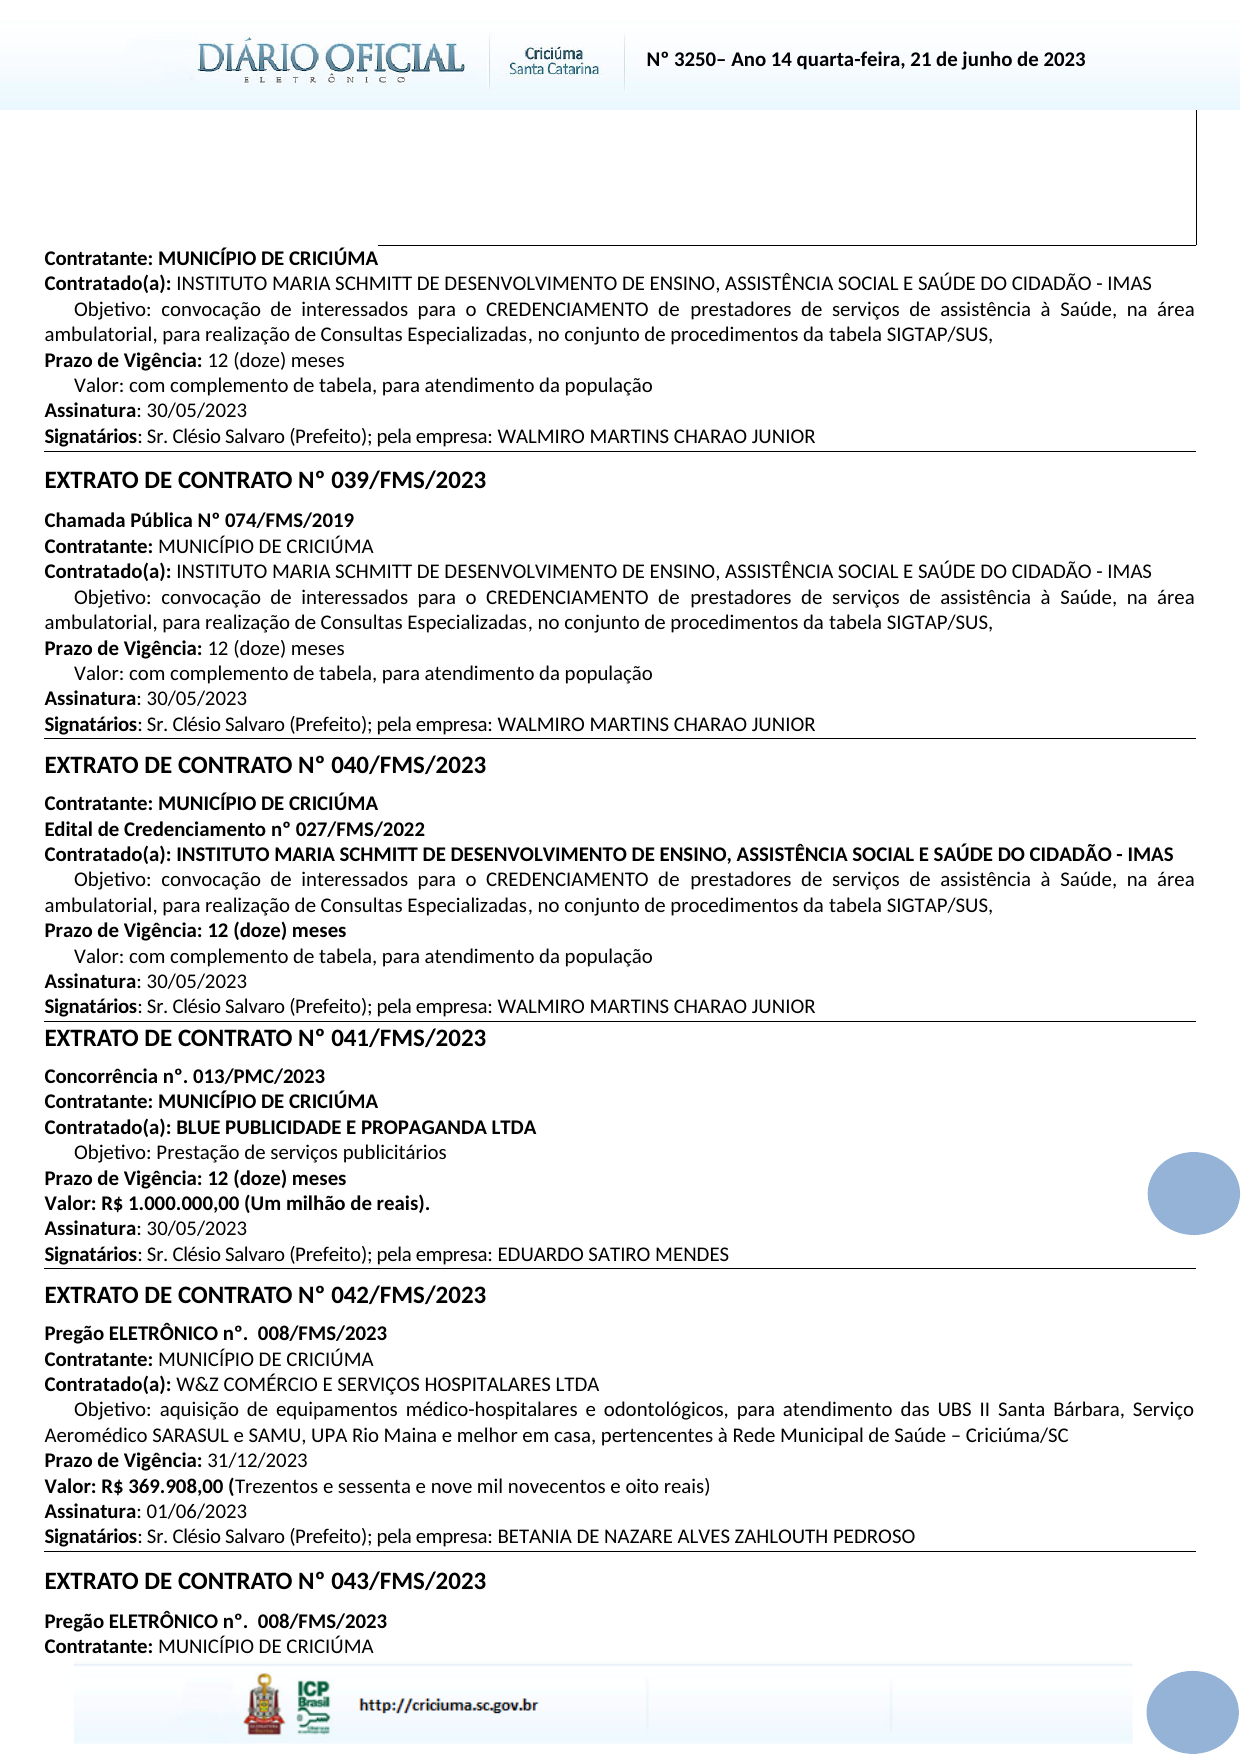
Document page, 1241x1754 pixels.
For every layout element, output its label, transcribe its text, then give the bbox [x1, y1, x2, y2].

text Prazo de Vigência: 12 (doze) meses [44, 635, 1196, 660]
text Signatários: Sr. Clésio Salvaro (Prefeito); pela empresa: EDUARDO SATIRO MENDES [44, 1241, 1196, 1268]
text Pregão ELETRÔNICO nº. 008/FMS/2023 [44, 1320, 1196, 1346]
text Concorrência nº. 013/PMC/2023 [44, 1063, 1196, 1088]
text Valor: com complemento de tabela, para atendimento da população [44, 372, 1196, 398]
text Signatários: Sr. Clésio Salvaro (Prefeito); pela empresa: WALMIRO MARTINS CHARAO JUNIOR [44, 994, 1196, 1021]
text Prazo de Vigência: 12 (doze) meses [44, 347, 1196, 372]
text Valor: R$ 369.908,00 (Trezentos e sessenta e nove mil novecentos e oito reais) [44, 1473, 1196, 1498]
text Pregão ELETRÔNICO nº. 008/FMS/2023 [44, 1608, 1196, 1634]
text Assinatura: 30/05/2023 [44, 968, 1196, 994]
text Assinatura: 01/06/2023 [44, 1498, 1196, 1524]
text Assinatura: 30/05/2023 [44, 686, 1196, 711]
text Signatários: Sr. Clésio Salvaro (Prefeito); pela empresa: BETANIA DE NAZARE ALVES ZAHLOUTH PEDROSO [44, 1524, 1196, 1551]
text Contratado(a): INSTITUTO MARIA SCHMITT DE DESENVOLVIMENTO DE ENSINO, ASSISTÊNCIA SOCIAL E SAÚDE DO CIDADÃO - IMAS [44, 271, 1196, 296]
text Valor: com complemento de tabela, para atendimento da população [44, 943, 1196, 968]
text Valor: R$ 1.000.000,00 (Um milhão de reais). [44, 1190, 1154, 1216]
text Objetivo: Prestação de serviços publicitários [44, 1139, 1196, 1165]
text Prazo de Vigência: 12 (doze) meses [44, 917, 1196, 943]
text Contratado(a): INSTITUTO MARIA SCHMITT DE DESENVOLVIMENTO DE ENSINO, ASSISTÊNCIA SOCIAL E SAÚDE DO CIDADÃO - IMAS [44, 841, 1196, 867]
text Prazo de Vigência: 31/12/2023 [44, 1447, 1196, 1473]
text Contratado(a): INSTITUTO MARIA SCHMITT DE DESENVOLVIMENTO DE ENSINO, ASSISTÊNCIA SOCIAL E SAÚDE DO CIDADÃO - IMAS [44, 558, 1196, 584]
text Contratante: MUNICÍPIO DE CRICIÚMA [44, 790, 1196, 816]
text Objetivo: convocação de interessados para o CREDENCIAMENTO de prestadores de serviços de assistência à Saúde, na área ambulatorial, para realização de Consultas Especializadas, no conjunto de procedimentos da tabela SIGTAP/SUS, [44, 584, 1196, 635]
text Chamada Pública Nº 074/FMS/2019 [44, 508, 1196, 533]
text Signatários: Sr. Clésio Salvaro (Prefeito); pela empresa: WALMIRO MARTINS CHARAO JUNIOR [44, 711, 1196, 738]
text Objetivo: aquisição de equipamentos médico-hospitalares e odontológicos, para atendimento das UBS II Santa Bárbara, Serviço Aeromédico SARASUL e SAMU, UPA Rio Maina e melhor em casa, pertencentes à Rede Municipal de Saúde – Criciúma/SC [44, 1397, 1196, 1447]
text Contratado(a): W&Z COMÉRCIO E SERVIÇOS HOSPITALARES LTDA [44, 1371, 1196, 1397]
text Signatários: Sr. Clésio Salvaro (Prefeito); pela empresa: WALMIRO MARTINS CHARAO JUNIOR [44, 423, 1196, 451]
text EXTRATO DE CONTRATO Nº 040/FMS/2023 [44, 750, 1196, 780]
text Objetivo: convocação de interessados para o CREDENCIAMENTO de prestadores de serviços de assistência à Saúde, na área ambulatorial, para realização de Consultas Especializadas, no conjunto de procedimentos da tabela SIGTAP/SUS, [44, 296, 1196, 347]
text Assinatura: 30/05/2023 [44, 398, 1196, 423]
text EXTRATO DE CONTRATO Nº 041/FMS/2023 [44, 1022, 1196, 1053]
text Objetivo: convocação de interessados para o CREDENCIAMENTO de prestadores de serviços de assistência à Saúde, na área ambulatorial, para realização de Consultas Especializadas, no conjunto de procedimentos da tabela SIGTAP/SUS, [44, 867, 1196, 917]
text Contratante: MUNICÍPIO DE CRICIÚMA [44, 1634, 1196, 1659]
text Contratante: MUNICÍPIO DE CRICIÚMA [44, 245, 1196, 271]
text Contratante: MUNICÍPIO DE CRICIÚMA [44, 1346, 1196, 1371]
text Edital de Credenciamento nº 027/FMS/2022 [44, 816, 1196, 841]
text EXTRATO DE CONTRATO Nº 042/FMS/2023 [44, 1280, 1196, 1310]
text Contratante: MUNICÍPIO DE CRICIÚMA [44, 1088, 1196, 1114]
text EXTRATO DE CONTRATO Nº 039/FMS/2023 [44, 464, 1196, 495]
text Contratante: MUNICÍPIO DE CRICIÚMA [44, 533, 1196, 558]
text Contratado(a): BLUE PUBLICIDADE E PROPAGANDA LTDA [44, 1114, 1196, 1139]
text EXTRATO DE CONTRATO Nº 043/FMS/2023 [44, 1565, 1196, 1596]
text Valor: com complemento de tabela, para atendimento da população [44, 660, 1196, 686]
text Prazo de Vigência: 12 (doze) meses [44, 1165, 1159, 1190]
text Assinatura: 30/05/2023 [44, 1216, 1196, 1241]
